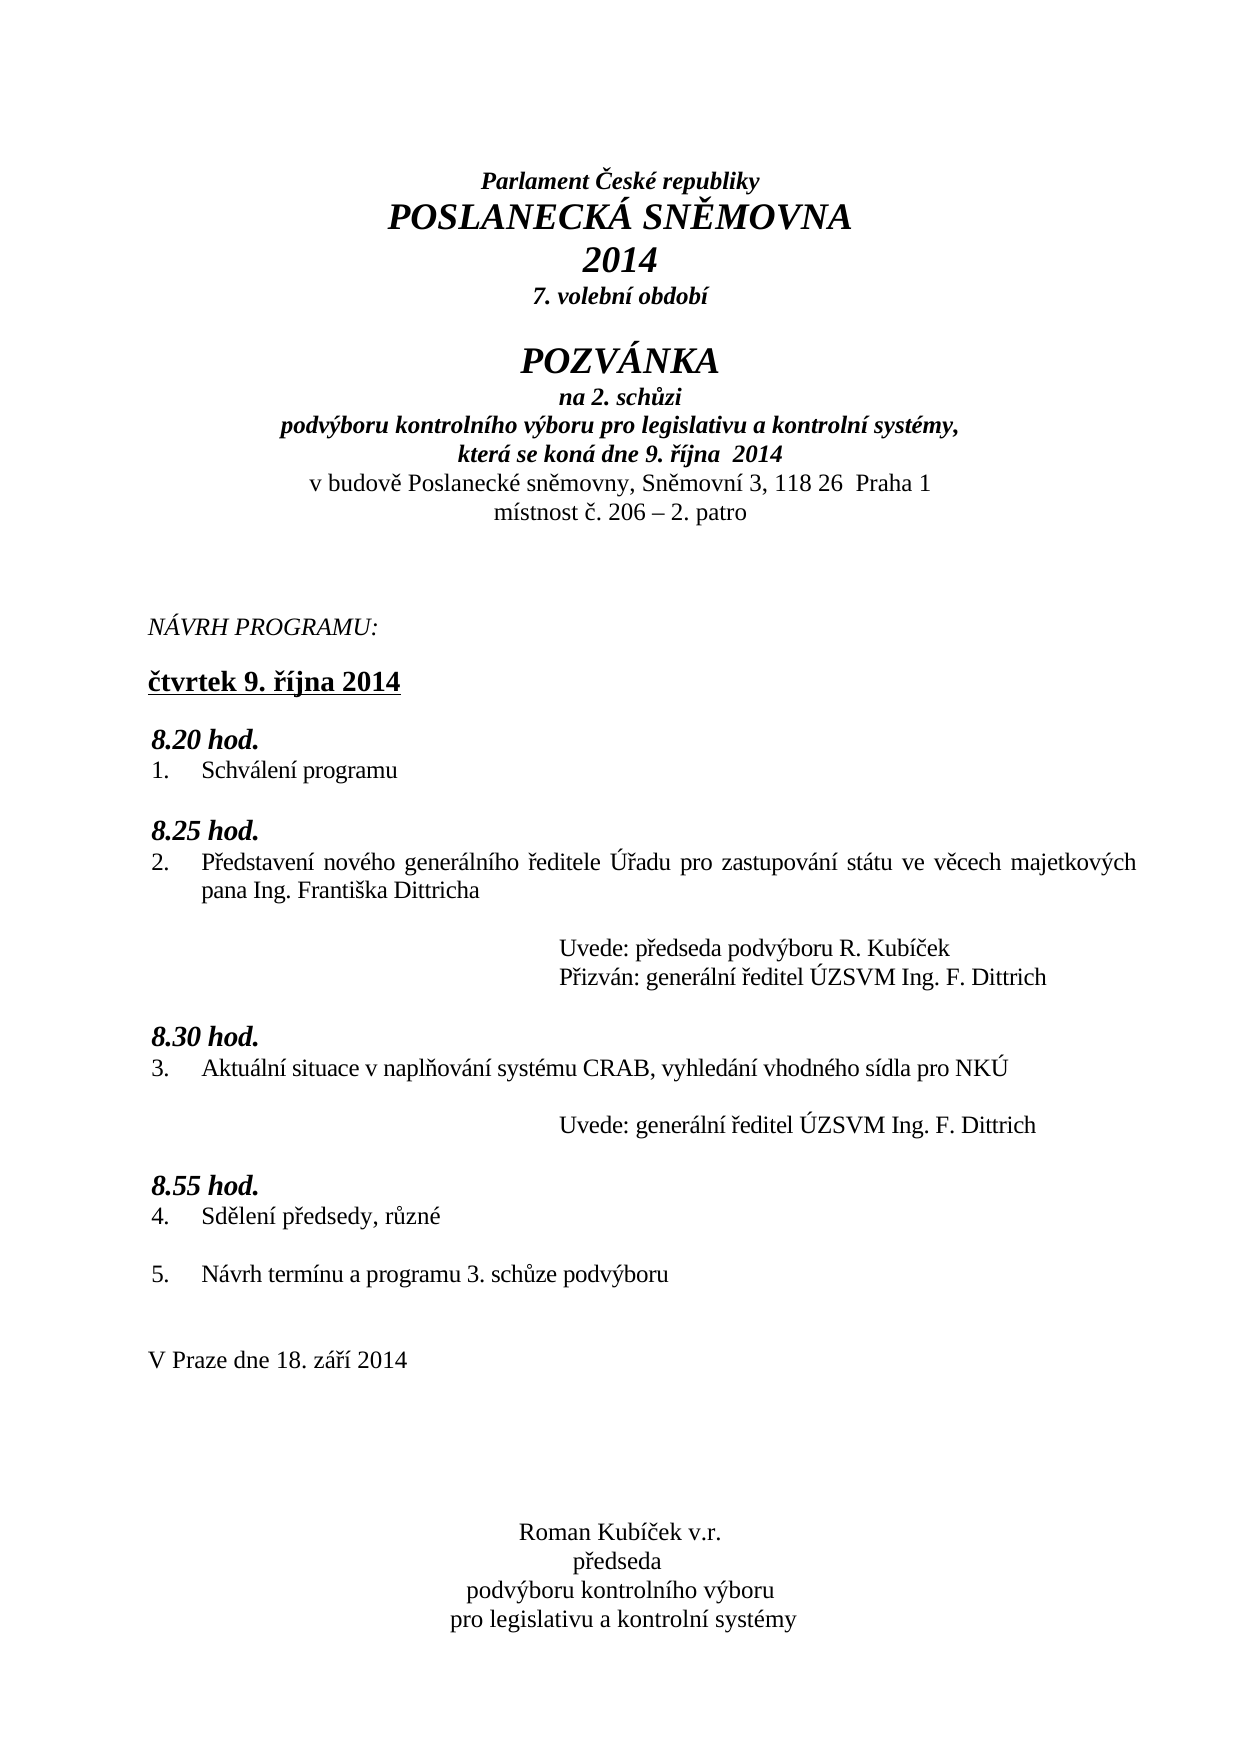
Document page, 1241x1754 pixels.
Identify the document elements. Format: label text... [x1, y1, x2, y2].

table_cell podvýboru kontrolního výboru pro legislativu a kontrolní systémy, [140, 410, 1100, 439]
table_cell 8.30 hod. [144, 1019, 1145, 1053]
table_cell [140, 310, 1100, 338]
table_cell Schválení programu [194, 756, 1145, 784]
text předseda [148, 1546, 1093, 1575]
table_header Parlament České republiky POSLANECKÁ SNĚMOVNA 2014 7. volební období [140, 166, 1100, 310]
table_cell na 2. schůzi [140, 382, 1100, 410]
table_cell [144, 1230, 194, 1259]
table_cell 8.25 hod. [144, 813, 1145, 847]
table_cell 3. [144, 1053, 194, 1168]
table_cell POZVÁNKA [140, 339, 1100, 382]
table_cell [552, 784, 1145, 813]
text podvýboru kontrolního výboru [148, 1575, 1093, 1604]
table_cell 1. [144, 756, 194, 813]
table_cell [194, 1230, 552, 1259]
table_header 8.20 hod. [144, 722, 1145, 756]
text NÁVRH PROGRAMU: [148, 612, 1093, 640]
table_cell v budově Poslanecké sněmovny, Sněmovní 3, 118 26 Praha 1 místnost č. 206 – 2. patro [140, 468, 1100, 525]
table_cell Představení nového generálního ředitele Úřadu pro zastupování státu ve věcech majetkových pana Ing. Františka Dittricha [194, 847, 1145, 904]
table_cell která se koná dne 9. října 2014 [140, 439, 1100, 468]
table_cell 2. [144, 847, 194, 1019]
table_cell [194, 904, 552, 1019]
table_cell [194, 1081, 552, 1168]
table_cell Uvede: generální ředitel ÚZSVM Ing. F. Dittrich [552, 1081, 1145, 1168]
text Roman Kubíček v.r. [148, 1517, 1093, 1546]
table_cell [552, 1230, 1145, 1259]
table_cell Uvede: předseda podvýboru R. Kubíček Přizván: generální ředitel ÚZSVM Ing. F. Dittrich [552, 904, 1145, 1019]
table_cell Aktuální situace v naplňování systému CRAB, vyhledání vhodného sídla pro NKÚ [194, 1053, 1145, 1081]
table_cell 8.55 hod. [144, 1168, 1145, 1201]
table_cell 4. [144, 1201, 194, 1230]
table_cell [194, 784, 552, 813]
table_cell Sdělení předsedy, různé [194, 1201, 1145, 1230]
text pro legislativu a kontrolní systémy [148, 1604, 1093, 1632]
text čtvrtek 9. října 2014 [148, 664, 1093, 698]
table_cell Návrh termínu a programu 3. schůze podvýboru [194, 1259, 1145, 1287]
text V Praze dne 18. září 2014 [148, 1345, 1093, 1374]
table_cell 5. [144, 1259, 194, 1287]
